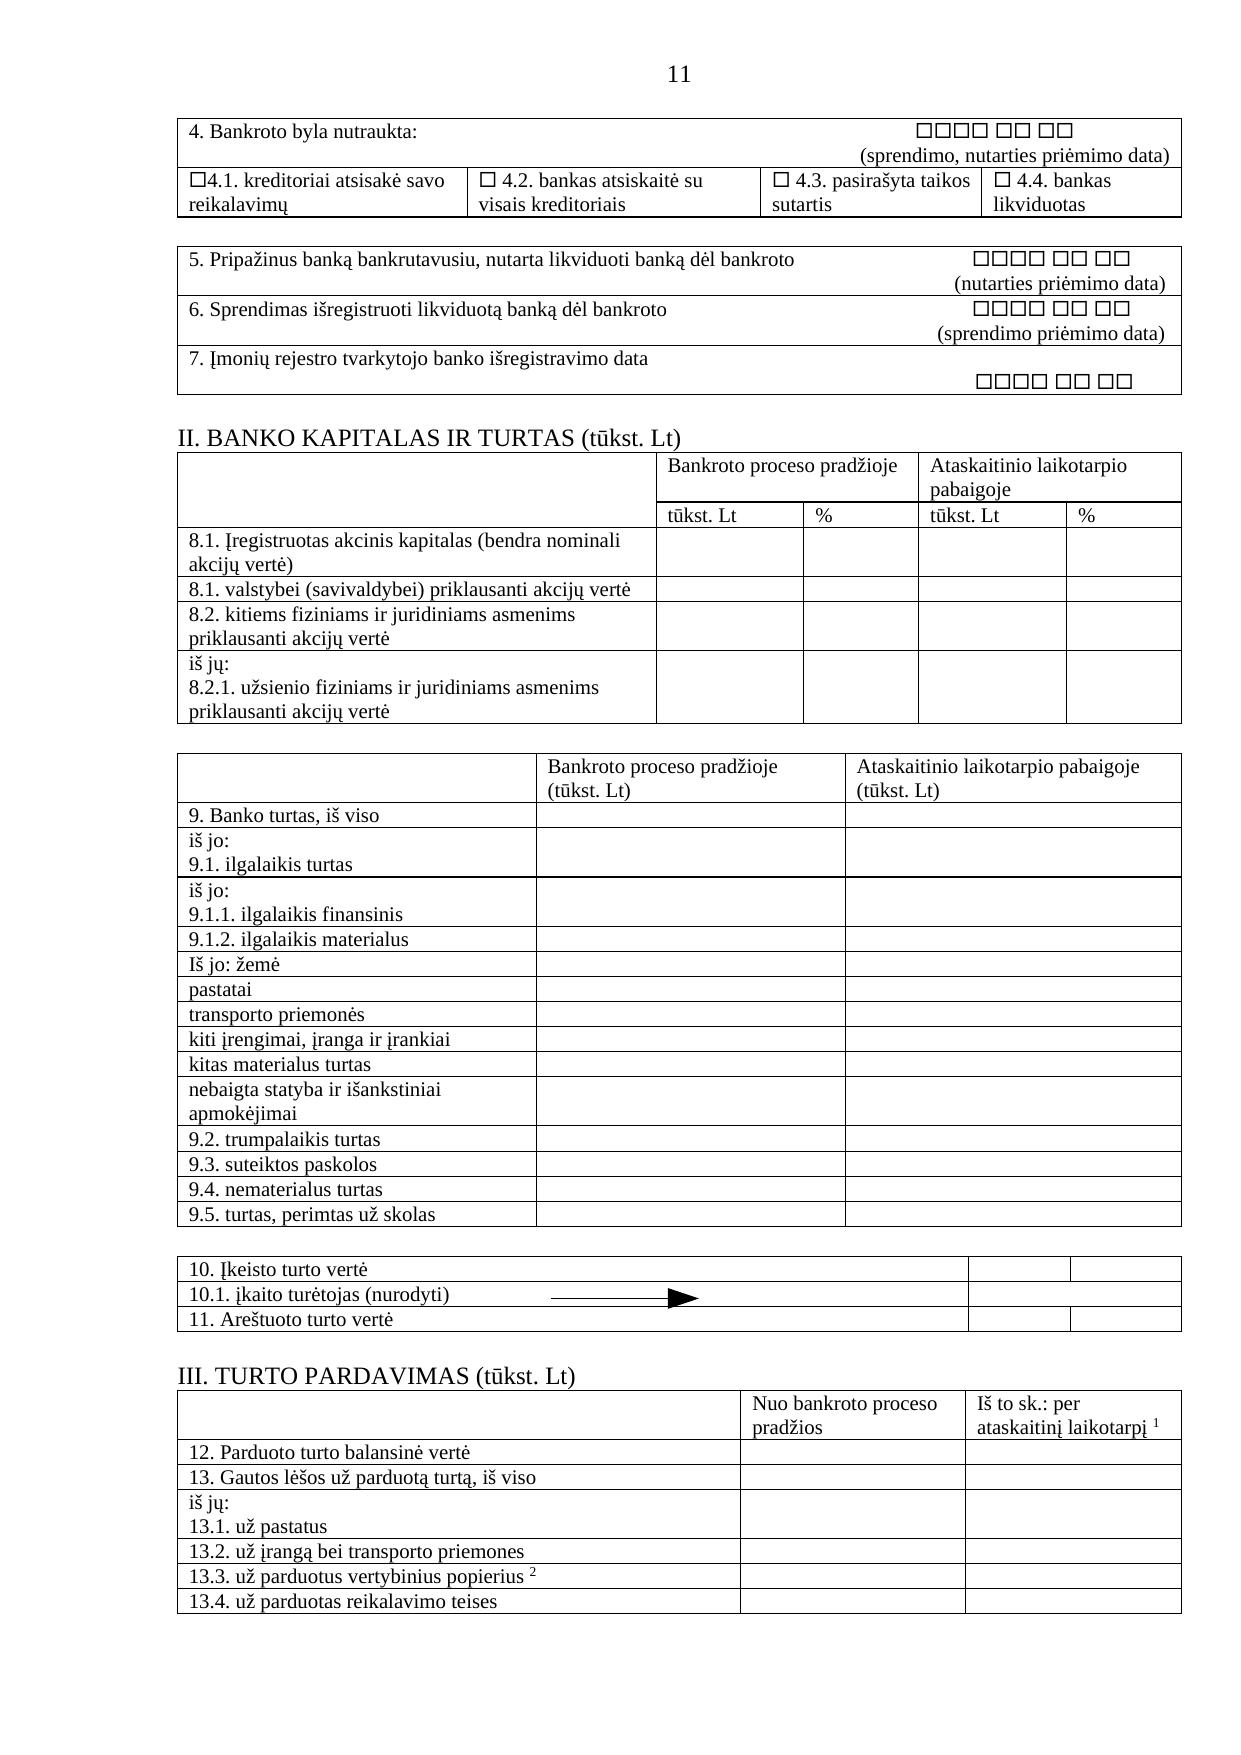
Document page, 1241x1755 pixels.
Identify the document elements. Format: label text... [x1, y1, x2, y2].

text II. BANKO KAPITALAS IR TURTAS (tūkst. Lt) [177, 423, 1181, 452]
table_cell [846, 1027, 1181, 1051]
table_header Ataskaitinio laikotarpio pabaigoje (tūkst. Lt) [846, 754, 1181, 802]
table_cell 9.1.2. ilgalaikis materialus [178, 927, 536, 951]
table_cell [969, 1307, 1070, 1331]
table_cell [537, 1152, 845, 1176]
table_cell [846, 1152, 1181, 1176]
table_cell [657, 602, 803, 650]
table_cell [846, 1177, 1181, 1201]
table_cell [966, 1589, 1181, 1613]
table_cell [846, 828, 1181, 876]
table_cell [537, 1202, 845, 1226]
table_cell 12. Parduoto turto balansinė vertė [178, 1440, 740, 1464]
table_cell [846, 1002, 1181, 1026]
table_cell [657, 651, 803, 723]
table_cell iš jų: 8.2.1. užsienio fiziniams ir juridiniams asmenims priklausanti akcijų vertė [178, 651, 656, 723]
table_header Ataskaitinio laikotarpio pabaigoje [919, 453, 1181, 501]
table_cell [846, 1077, 1181, 1125]
table_cell 7. Įmonių rejestro tvarkytojo banko išregistravimo data ££££ ££ ££ [178, 346, 1181, 394]
table_header 4. Bankroto byla nutraukta: ££££ ££ ££ (sprendimo, nutarties priėmimo data) [178, 119, 1181, 167]
table_cell £ 4.3. pasirašyta taikos sutartis [761, 168, 981, 216]
table_cell 8.1. Įregistruotas akcinis kapitalas (bendra nominali akcijų vertė) [178, 528, 656, 576]
table_cell [846, 1126, 1181, 1151]
table_cell 8.2. kitiems fiziniams ir juridiniams asmenims priklausanti akcijų vertė [178, 602, 656, 650]
table_cell [537, 1027, 845, 1051]
table_cell £ 4.2. bankas atsiskaitė su visais kreditoriais [468, 168, 760, 216]
table_cell [846, 927, 1181, 951]
table_cell [741, 1564, 965, 1588]
table_cell [537, 927, 845, 951]
text III. TURTO PARDAVIMAS (tūkst. Lt) [177, 1361, 1181, 1389]
table_cell [846, 803, 1181, 827]
table_cell [804, 528, 918, 576]
table_cell [846, 952, 1181, 976]
table_cell [966, 1539, 1181, 1563]
table_cell [657, 528, 803, 576]
table_cell [741, 1490, 965, 1538]
table_cell 13.2. už įrangą bei transporto priemones [178, 1539, 740, 1563]
table_header [178, 453, 656, 527]
table_cell [657, 577, 803, 601]
table_cell kitas materialus turtas [178, 1052, 536, 1076]
table_cell [804, 602, 918, 650]
table_cell transporto priemonės [178, 1002, 536, 1026]
table_cell 9. Banko turtas, iš viso [178, 803, 536, 827]
table_cell [919, 528, 1066, 576]
table_header Bankroto proceso pradžioje (tūkst. Lt) [537, 754, 845, 802]
table_cell [1071, 1307, 1181, 1331]
table_cell [537, 952, 845, 976]
table_cell tūkst. Lt [657, 503, 803, 527]
table_header Bankroto proceso pradžioje [657, 453, 918, 501]
table_cell [804, 577, 918, 601]
table_cell [741, 1465, 965, 1489]
table_cell [537, 1002, 845, 1026]
table_header [178, 1391, 740, 1439]
table_cell % [804, 503, 918, 527]
table_cell [969, 1282, 1181, 1306]
table_cell Iš jo: žemė [178, 952, 536, 976]
table_cell [537, 1052, 845, 1076]
table_cell [919, 602, 1066, 650]
table_cell 9.2. trumpalaikis turtas [178, 1126, 536, 1151]
table_cell 8.1. valstybei (savivaldybei) priklausanti akcijų vertė [178, 577, 656, 601]
table_cell nebaigta statyba ir išankstiniai apmokėjimai [178, 1077, 536, 1125]
table_cell [804, 651, 918, 723]
table_cell 6. Sprendimas išregistruoti likviduotą banką dėl bankroto ££££ ££ ££ (sprendimo priėmimo data) [178, 296, 1181, 344]
table_cell iš jo: 9.1. ilgalaikis turtas [178, 828, 536, 876]
table_cell [966, 1440, 1181, 1464]
table_cell [966, 1465, 1181, 1489]
table_cell [1067, 577, 1181, 601]
table_cell tūkst. Lt [919, 503, 1066, 527]
table_cell iš jų: 13.1. už pastatus [178, 1490, 740, 1538]
table_cell [537, 977, 845, 1001]
table_cell 13.3. už parduotus vertybinius popierius 2 [178, 1564, 740, 1588]
table_cell £ 4.4. bankas likviduotas [982, 168, 1181, 216]
table_cell £4.1. kreditoriai atsisakė savo reikalavimų [178, 168, 467, 216]
table_cell [846, 1052, 1181, 1076]
table_cell 10.1. įkaito turėtojas (nurodyti) [178, 1282, 968, 1306]
table_cell % [1067, 503, 1181, 527]
table_cell [537, 878, 845, 926]
table_header 10. Įkeisto turto vertė [178, 1257, 968, 1281]
table_cell [537, 1177, 845, 1201]
table_cell [1067, 651, 1181, 723]
table_header [969, 1257, 1070, 1281]
table_cell [966, 1490, 1181, 1538]
table_cell 11. Areštuoto turto vertė [178, 1307, 968, 1331]
table_header Iš to sk.: per ataskaitinį laikotarpį 1 [966, 1391, 1181, 1439]
table_cell [741, 1539, 965, 1563]
table_cell [1067, 602, 1181, 650]
table_cell pastatai [178, 977, 536, 1001]
table_header [1071, 1257, 1181, 1281]
table_cell [919, 651, 1066, 723]
table_cell [741, 1589, 965, 1613]
table_cell [537, 803, 845, 827]
table_cell kiti įrengimai, įranga ir įrankiai [178, 1027, 536, 1051]
table_cell [537, 1126, 845, 1151]
table_header 5. Pripažinus banką bankrutavusiu, nutarta likviduoti banką dėl bankroto ££££ ££ ££ (nutarties priėmimo data) [178, 247, 1181, 295]
table_cell [537, 828, 845, 876]
table_cell [741, 1440, 965, 1464]
table_cell [1067, 528, 1181, 576]
table_cell 13.4. už parduotas reikalavimo teises [178, 1589, 740, 1613]
table_cell 13. Gautos lėšos už parduotą turtą, iš viso [178, 1465, 740, 1489]
table_header Nuo bankroto proceso pradžios [741, 1391, 965, 1439]
table_cell [537, 1077, 845, 1125]
table_cell 9.3. suteiktos paskolos [178, 1152, 536, 1176]
table_cell iš jo: 9.1.1. ilgalaikis finansinis [178, 878, 536, 926]
table_cell [966, 1564, 1181, 1588]
table_cell [846, 977, 1181, 1001]
table_cell [919, 577, 1066, 601]
table_cell 9.5. turtas, perimtas už skolas [178, 1202, 536, 1226]
table_cell [846, 1202, 1181, 1226]
table_cell 9.4. nematerialus turtas [178, 1177, 536, 1201]
table_cell [846, 878, 1181, 926]
table_header [178, 754, 536, 802]
